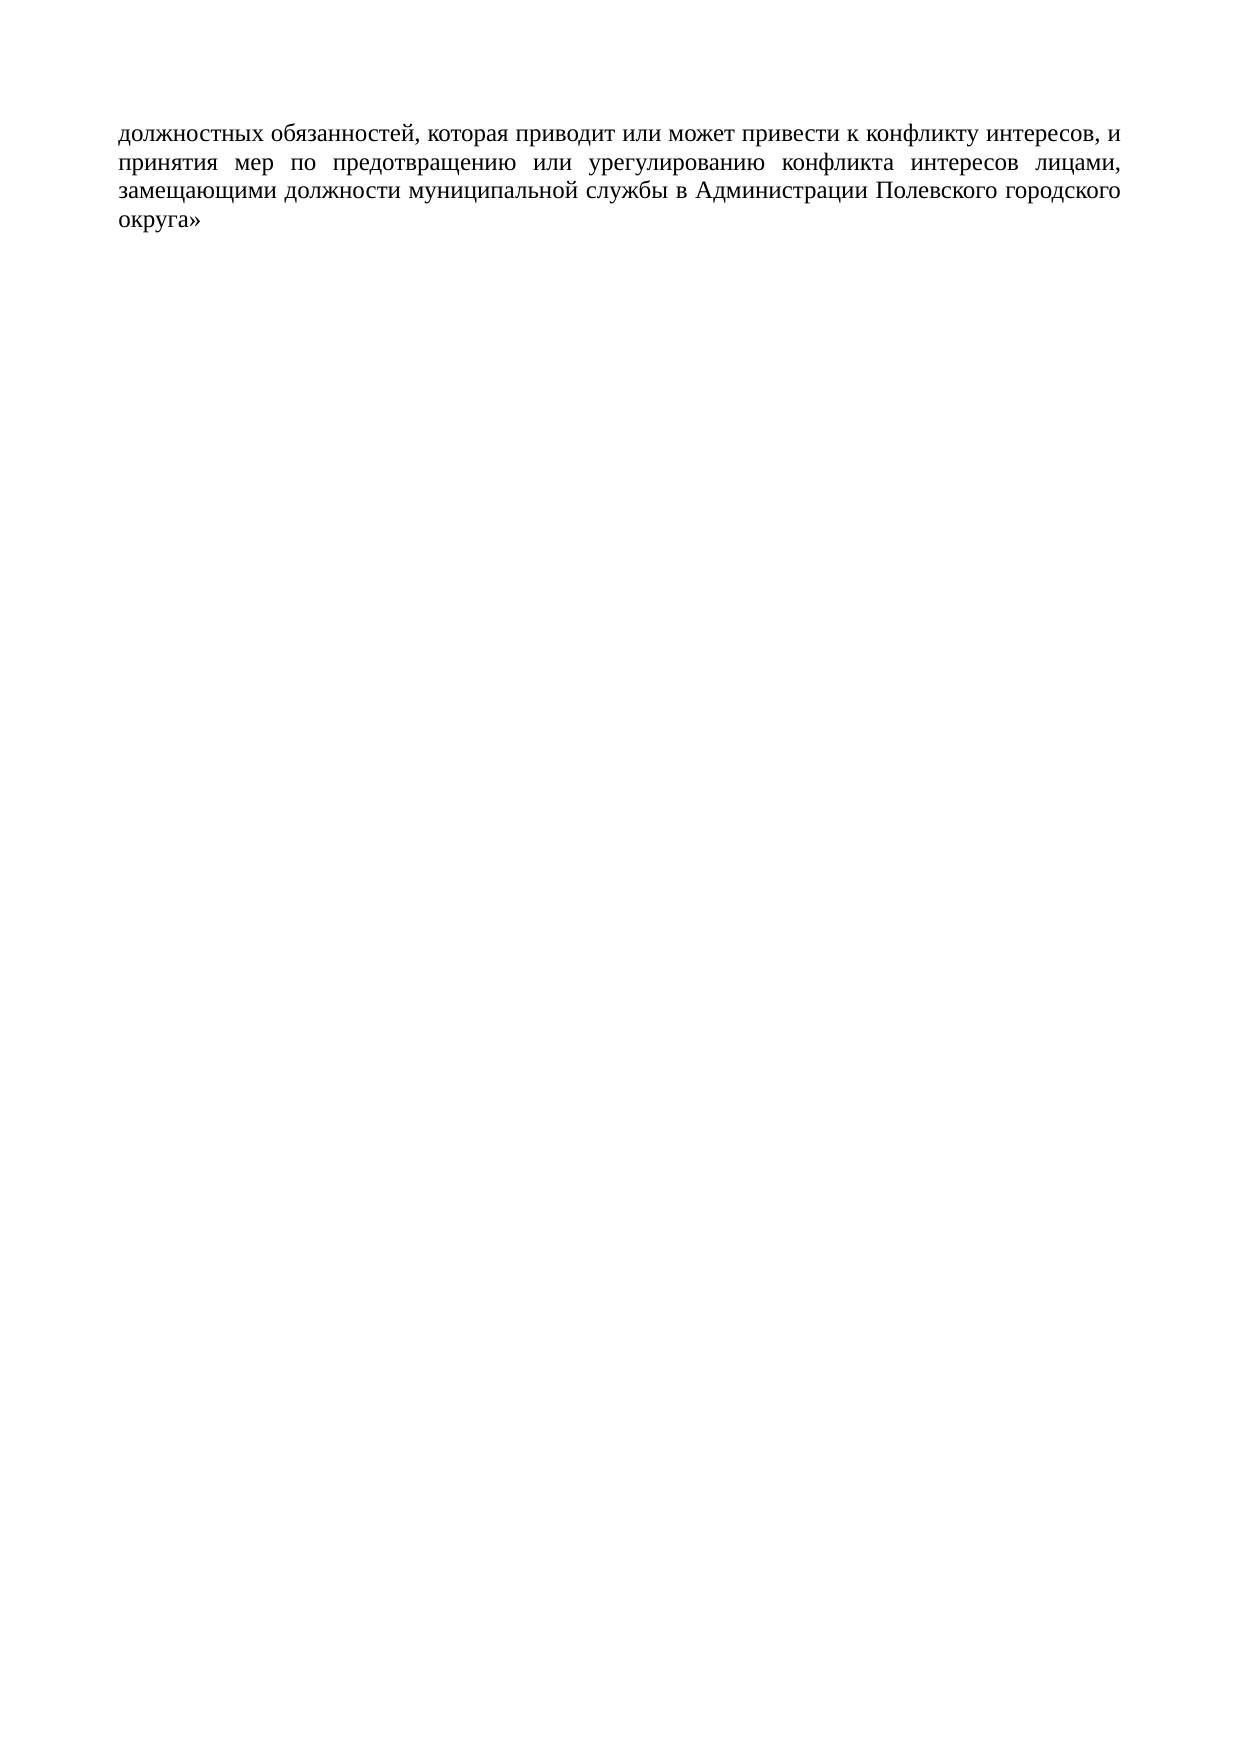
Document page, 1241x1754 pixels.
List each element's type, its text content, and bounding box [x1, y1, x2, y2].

text должностных обязанностей, которая приводит или может привести к конфликту интересов, и принятия мер по предотвращению или урегулированию конфликта интересов лицами, замещающими должности муниципальной службы в Администрации Полевского городского округа» [118, 118, 1122, 233]
